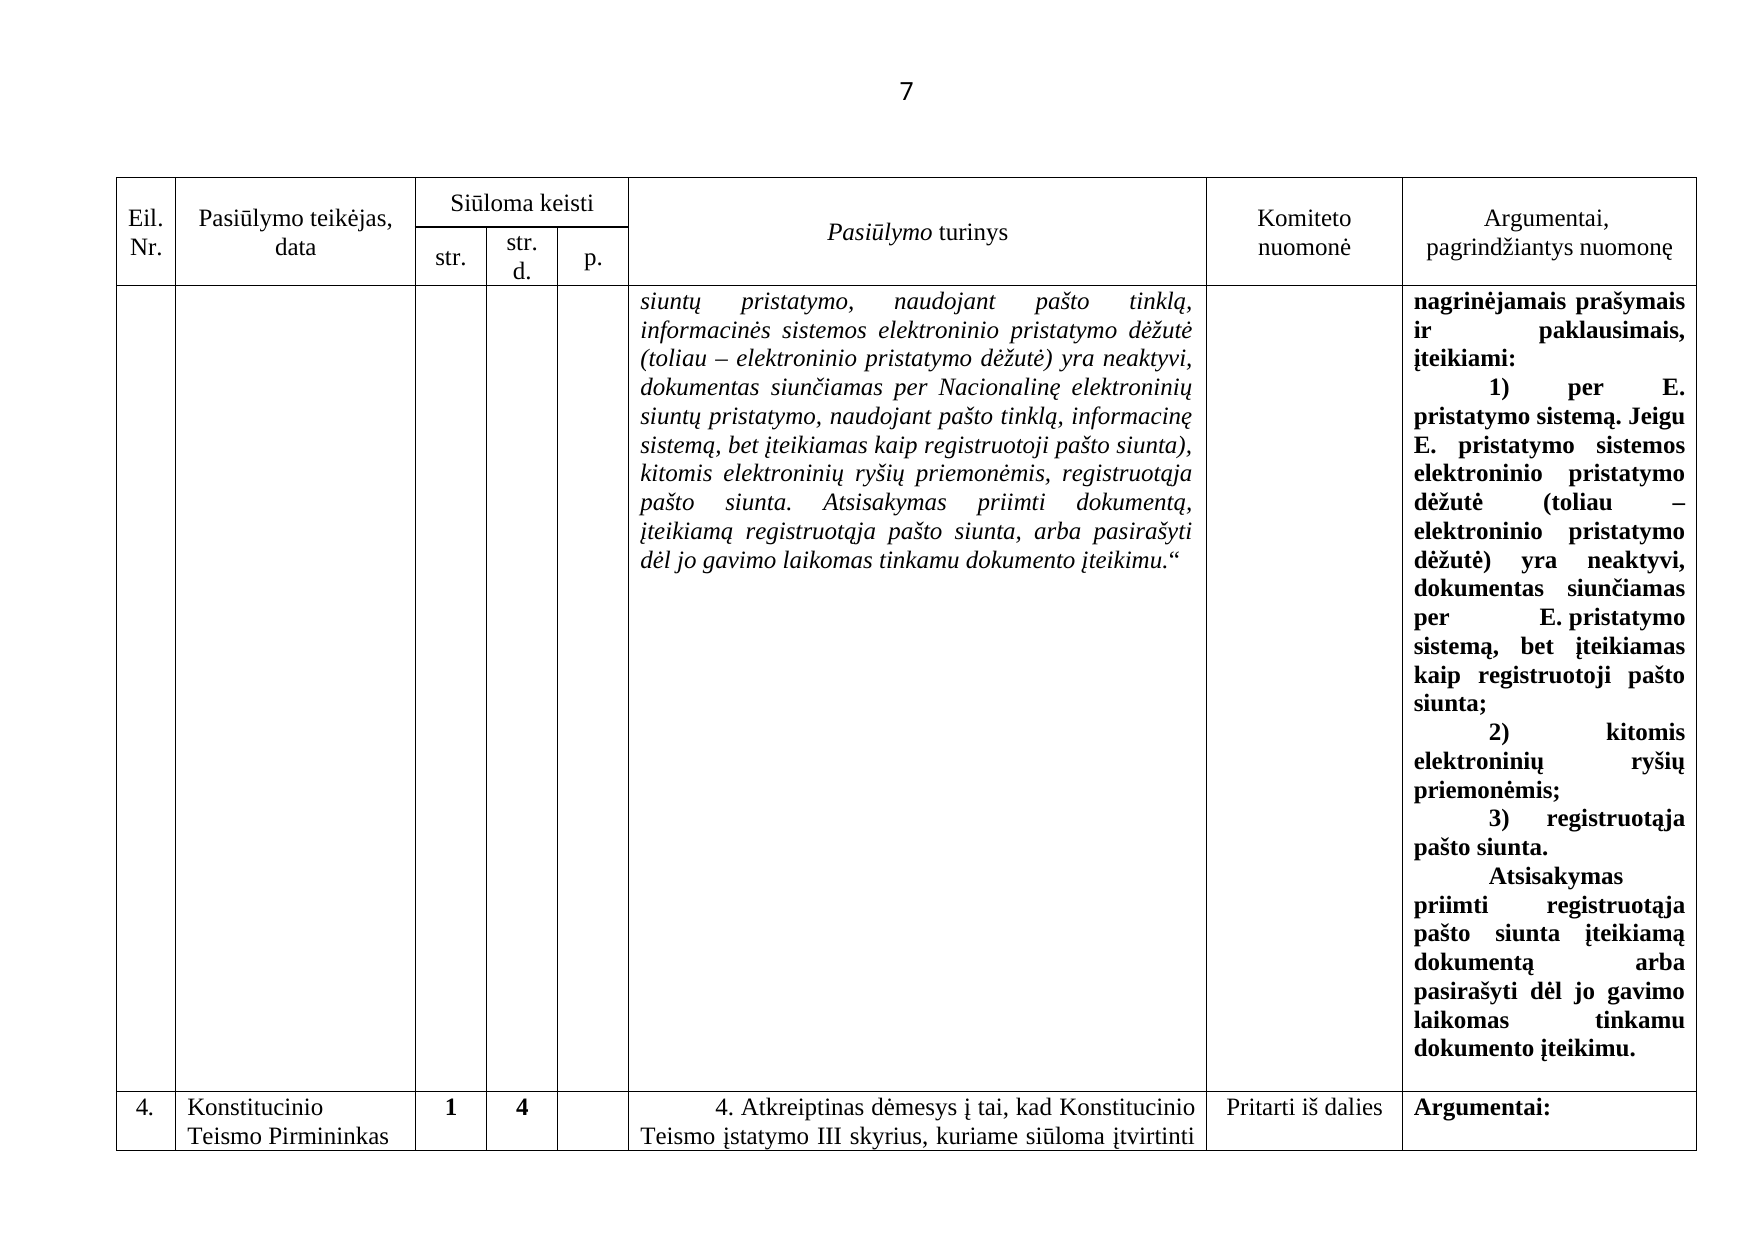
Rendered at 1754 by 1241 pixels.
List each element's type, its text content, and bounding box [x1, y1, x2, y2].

table_header Siūloma keisti [416, 178, 628, 226]
table_cell [558, 1092, 628, 1149]
table_header Pasiūlymo teikėjas, data [176, 178, 415, 285]
table_cell 1 [416, 1092, 486, 1149]
table_cell [416, 286, 486, 1091]
table_header Argumentai, pagrindžiantys nuomonę [1403, 178, 1696, 285]
table_header Eil. Nr. [117, 178, 175, 285]
table_cell Argumentai: [1403, 1092, 1696, 1149]
table_header Pasiūlymo turinys [629, 178, 1206, 285]
table_cell 4 [487, 1092, 557, 1149]
table_cell Pritarti iš dalies [1207, 1092, 1402, 1149]
table_cell [1207, 286, 1402, 1091]
table_cell [176, 286, 415, 1091]
table_cell [117, 286, 175, 1091]
table_cell 4. [117, 1092, 175, 1149]
table_cell 4. Atkreiptinas dėmesys į tai, kad Konstitucinio Teismo įstatymo III skyrius, kuriame siūloma įtvirtinti [629, 1092, 1206, 1149]
table_cell str. [416, 228, 486, 285]
table_cell str. d. [487, 228, 557, 285]
table_header Komiteto nuomonė [1207, 178, 1402, 285]
table_cell [487, 286, 557, 1091]
table_cell nagrinėjamais prašymais ir paklausimais, įteikiami: 1) per E. pristatymo sistemą. Jeigu E. pristatymo sistemos elektroninio pristatymo dėžutė (toliau – elektroninio pristatymo dėžutė) yra neaktyvi, dokumentas siunčiamas per E. pristatymo sistemą, bet įteikiamas kaip registruotoji pašto siunta; 2) kitomis elektroninių ryšių priemonėmis; 3) registruotąja pašto siunta. Atsisakymas priimti registruotąja pašto siunta įteikiamą dokumentą arba pasirašyti dėl jo gavimo laikomas tinkamu dokumento įteikimu. [1403, 286, 1696, 1091]
table_cell siuntų pristatymo, naudojant pašto tinklą, informacinės sistemos elektroninio pristatymo dėžutė (toliau – elektroninio pristatymo dėžutė) yra neaktyvi, dokumentas siunčiamas per Nacionalinę elektroninių siuntų pristatymo, naudojant pašto tinklą, informacinę sistemą, bet įteikiamas kaip registruotoji pašto siunta), kitomis elektroninių ryšių priemonėmis, registruotąja pašto siunta. Atsisakymas priimti dokumentą, įteikiamą registruotąja pašto siunta, arba pasirašyti dėl jo gavimo laikomas tinkamu dokumento įteikimu.“ [629, 286, 1206, 1091]
table_cell p. [558, 228, 628, 285]
table_cell Konstitucinio Teismo Pirmininkas [176, 1092, 415, 1149]
table_cell [558, 286, 628, 1091]
